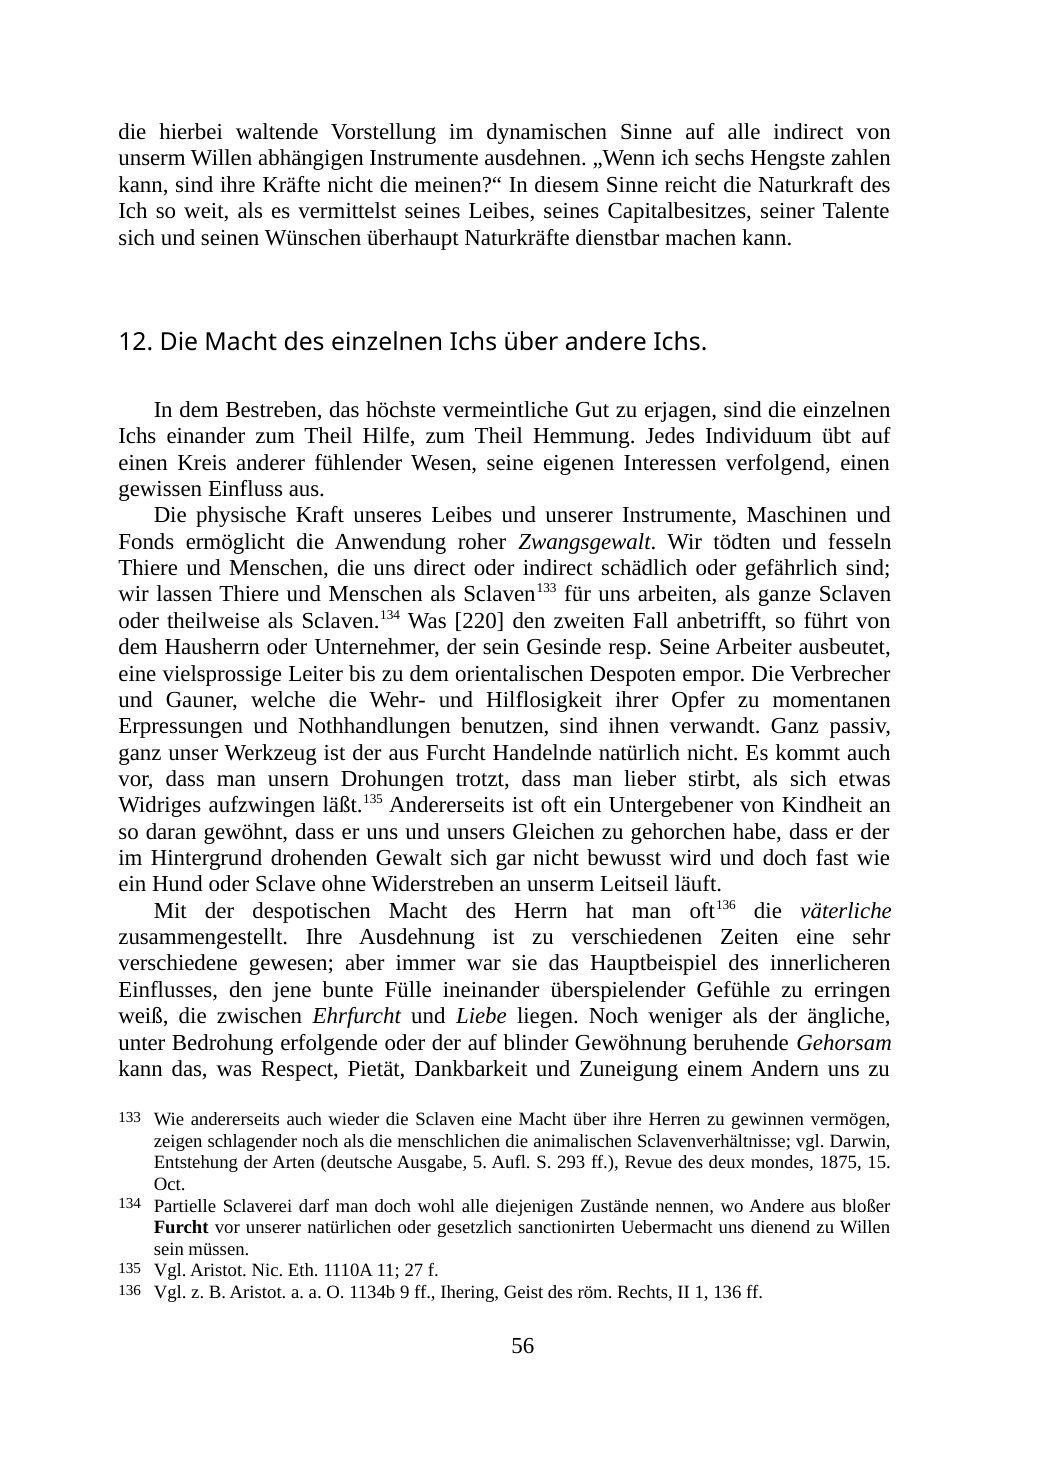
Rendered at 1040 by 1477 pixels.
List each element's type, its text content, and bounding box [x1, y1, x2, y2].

subtitle 12. Die Macht des einzelnen Ichs über andere Ichs. [118, 323, 892, 357]
text In dem Bestreben, das höchste vermeintliche Gut zu erjagen, sind die einzelnen Ichs einander zum Theil Hilfe, zum Theil Hemmung. Jedes Individuum übt auf einen Kreis anderer fühlender Wesen, seine eigenen Interessen verfolgend, einen gewissen Einfluss aus. [118, 396, 892, 501]
text die hierbei waltende Vorstellung im dynamischen Sinne auf alle indirect von unserm Willen abhängigen Instrumente ausdehnen. „Wenn ich sechs Hengste zahlen kann, sind ihre Kräfte nicht die meinen?“ In diesem Sinne reicht die Naturkraft des Ich so weit, als es vermittelst seines Leibes, seines Capitalbesitzes, seiner Talente sich und seinen Wünschen überhaupt Naturkräfte dienstbar machen kann. [118, 118, 892, 250]
text Vgl. Aristot. Nic. Eth. 1110A 11; 27 f. [118, 1259, 892, 1281]
text Vgl. z. B. Aristot. a. a. O. 1134b 9 ff., Ihering, Geist des röm. Rechts, II 1, 136 ff. [118, 1281, 892, 1302]
text Wie andererseits auch wieder die Sclaven eine Macht über ihre Herren zu gewinnen vermögen, zeigen schlagender noch als die menschlichen die animalischen Sclavenverhältnisse; vgl. Darwin, Entstehung der Arten (deutsche Ausgabe, 5. Aufl. S. 293 ff.), Revue des deux mondes, 1875, 15. Oct. [118, 1108, 892, 1194]
text Partielle Sclaverei darf man doch wohl alle diejenigen Zustände nennen, wo Andere aus bloßer Furcht vor unserer natürlichen oder gesetzlich sanctionirten Uebermacht uns dienend zu Willen sein müssen. [118, 1194, 892, 1259]
text Die physische Kraft unseres Leibes und unserer Instrumente, Maschinen und Fonds ermöglicht die Anwendung roher Zwangsgewalt. Wir tödten und fesseln Thiere und Menschen, die uns direct oder indirect schädlich oder gefährlich sind; wir lassen Thiere und Menschen als Sclaven für uns arbeiten, als ganze Sclaven oder theilweise als Sclaven. Was [220] den zweiten Fall anbetrifft, so führt von dem Hausherrn oder Unternehmer, der sein Gesinde resp. Seine Arbeiter ausbeutet, eine vielsprossige Leiter bis zu dem orientalischen Despoten empor. Die Verbrecher und Gauner, welche die Wehr- und Hilflosigkeit ihrer Opfer zu momentanen Erpressungen und Nothhandlungen benutzen, sind ihnen verwandt. Ganz passiv, ganz unser Werkzeug ist der aus Furcht Handelnde natürlich nicht. Es kommt auch vor, dass man unsern Drohungen trotzt, dass man lieber stirbt, als sich etwas Widriges aufzwingen läßt. Andererseits ist oft ein Untergebener von Kindheit an so daran gewöhnt, dass er uns und unsers Gleichen zu gehorchen habe, dass er der im Hintergrund drohenden Gewalt sich gar nicht bewusst wird und doch fast wie ein Hund oder Sclave ohne Widerstreben an unserm Leitseil läuft. [118, 501, 892, 897]
text Mit der despotischen Macht des Herrn hat man oft die väterliche zusammengestellt. Ihre Ausdehnung ist zu verschiedenen Zeiten eine sehr verschiedene gewesen; aber immer war sie das Hauptbeispiel des innerlicheren Einflusses, den jene bunte Fülle ineinander überspielender Gefühle zu erringen weiß, die zwischen Ehrfurcht und Liebe liegen. Noch weniger als der ängliche, unter Bedrohung erfolgende oder der auf blinder Gewöhnung beruhende Gehorsam kann das, was Respect, Pietät, Dankbarkeit und Zuneigung einem Andern uns zu [118, 897, 892, 1081]
